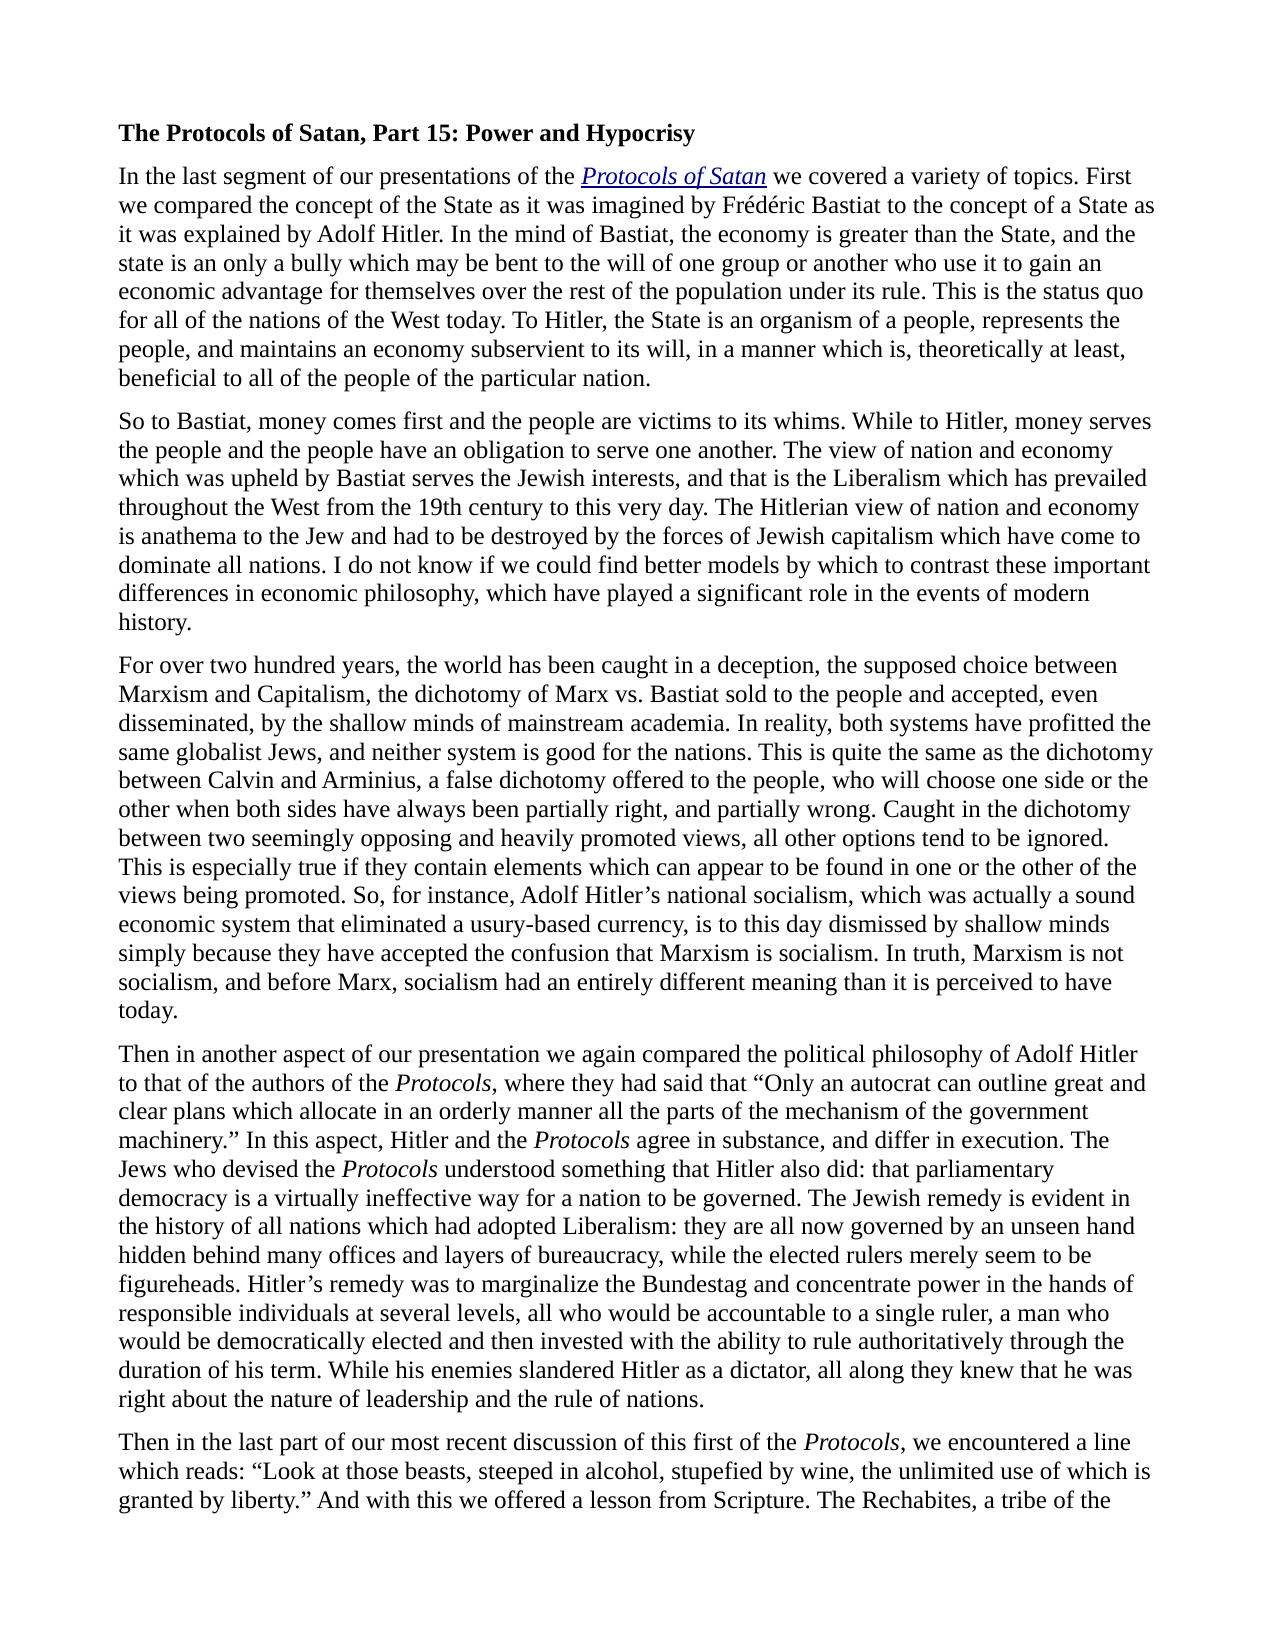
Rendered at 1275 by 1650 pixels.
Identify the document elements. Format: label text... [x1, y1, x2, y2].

text For over two hundred years, the world has been caught in a deception, the supposed choice between Marxism and Capitalism, the dichotomy of Marx vs. Bastiat sold to the people and accepted, even disseminated, by the shallow minds of mainstream academia. In reality, both systems have profitted the same globalist Jews, and neither system is good for the nations. This is quite the same as the dichotomy between Calvin and Arminius, a false dichotomy offered to the people, who will choose one side or the other when both sides have always been partially right, and partially wrong. Caught in the dichotomy between two seemingly opposing and heavily promoted views, all other options tend to be ignored. This is especially true if they contain elements which can appear to be found in one or the other of the views being promoted. So, for instance, Adolf Hitler’s national socialism, which was actually a sound economic system that eliminated a usury-based currency, is to this day dismissed by shallow minds simply because they have accepted the confusion that Marxism is socialism. In truth, Marxism is not socialism, and before Marx, socialism had an entirely different meaning than it is perceived to have today. [118, 651, 1157, 1024]
text The Protocols of Satan, Part 15: Power and Hypocrisy [118, 118, 1157, 147]
text In the last segment of our presentations of the Protocols of Satan we covered a variety of topics. First we compared the concept of the State as it was imagined by Frédéric Bastiat to the concept of a State as it was explained by Adolf Hitler. In the mind of Bastiat, the economy is greater than the State, and the state is an only a bully which may be bent to the will of one group or another who use it to gain an economic advantage for themselves over the rest of the population under its rule. This is the status quo for all of the nations of the West today. To Hitler, the State is an organism of a people, represents the people, and maintains an economy subservient to its will, in a manner which is, theoretically at least, beneficial to all of the people of the particular nation. [118, 161, 1157, 391]
text Then in another aspect of our presentation we again compared the political philosophy of Adolf Hitler to that of the authors of the Protocols, where they had said that “Only an autocrat can outline great and clear plans which allocate in an orderly manner all the parts of the mechanism of the government machinery.” In this aspect, Hitler and the Protocols agree in substance, and differ in execution. The Jews who devised the Protocols understood something that Hitler also did: that parliamentary democracy is a virtually ineffective way for a nation to be governed. The Jewish remedy is evident in the history of all nations which had adopted Liberalism: they are all now governed by an unseen hand hidden behind many offices and layers of bureaucracy, while the elected rulers merely seem to be figureheads. Hitler’s remedy was to marginalize the Bundestag and concentrate power in the hands of responsible individuals at several levels, all who would be accountable to a single ruler, a man who would be democratically elected and then invested with the ability to rule authoritatively through the duration of his term. While his enemies slandered Hitler as a dictator, all along they knew that he was right about the nature of leadership and the rule of nations. [118, 1039, 1157, 1413]
text So to Bastiat, money comes first and the people are victims to its whims. While to Hitler, money serves the people and the people have an obligation to serve one another. The view of nation and economy which was upheld by Bastiat serves the Jewish interests, and that is the Liberalism which has prevailed throughout the West from the 19th century to this very day. The Hitlerian view of nation and economy is anathema to the Jew and had to be destroyed by the forces of Jewish capitalism which have come to dominate all nations. I do not know if we could find better models by which to contrast these important differences in economic philosophy, which have played a significant role in the events of modern history. [118, 406, 1157, 636]
text Then in the last part of our most recent discussion of this first of the Protocols, we encountered a line which reads: “Look at those beasts, steeped in alcohol, stupefied by wine, the unlimited use of which is granted by liberty.” And with this we offered a lesson from Scripture. The Rechabites, a tribe of the [118, 1427, 1157, 1513]
